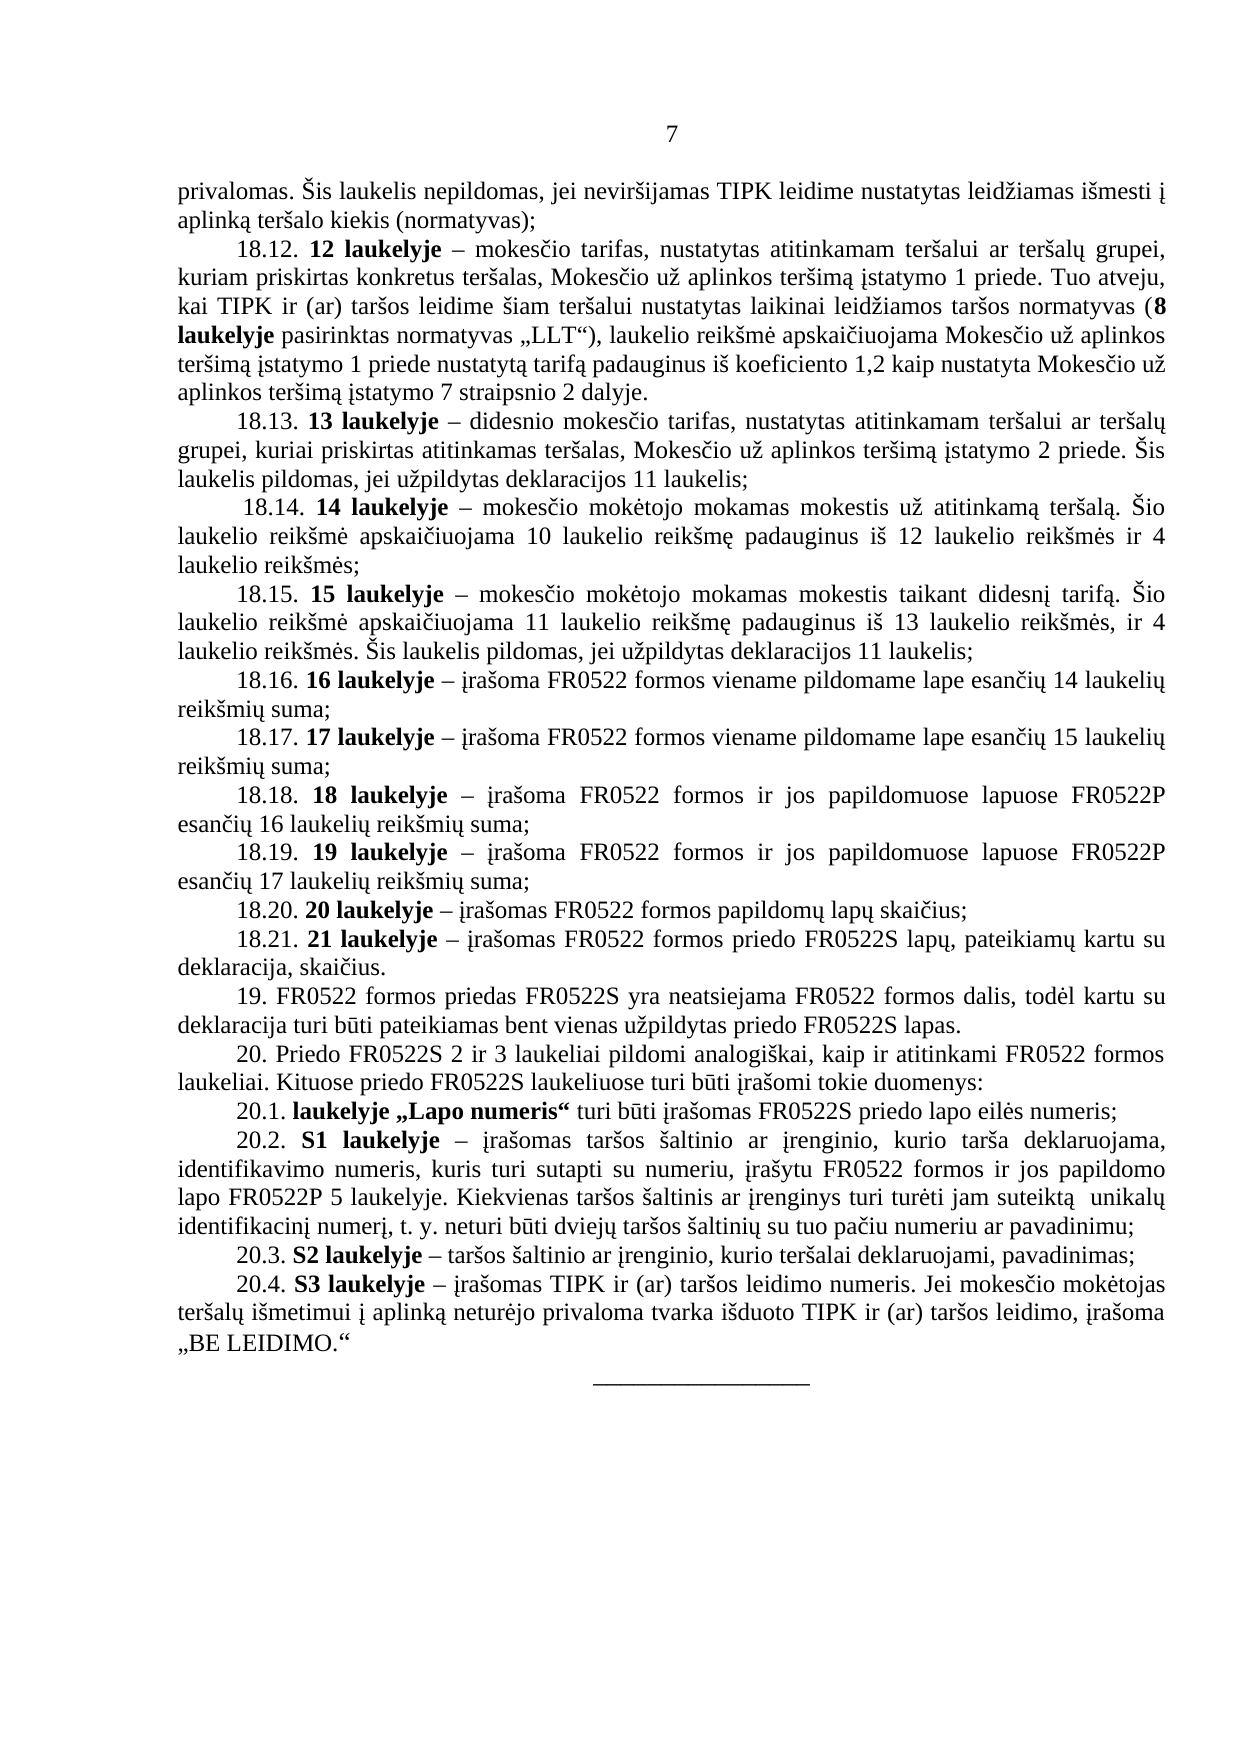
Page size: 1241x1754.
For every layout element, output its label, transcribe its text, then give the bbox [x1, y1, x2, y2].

text 18.13. 13 laukelyje – didesnio mokesčio tarifas, nustatytas atitinkamam teršalui ar teršalų grupei, kuriai priskirtas atitinkamas teršalas, Mokesčio už aplinkos teršimą įstatymo 2 priede. Šis laukelis pildomas, jei užpildytas deklaracijos 11 laukelis; [177, 406, 1166, 492]
text ________________ [177, 1357, 1166, 1388]
text 20.2. S1 laukelyje – įrašomas taršos šaltinio ar įrenginio, kurio tarša deklaruojama, identifikavimo numeris, kuris turi sutapti su numeriu, įrašytu FR0522 formos ir jos papildomo lapo FR0522P 5 laukelyje. Kiekvienas taršos šaltinis ar įrenginys turi turėti jam suteiktą unikalų identifikacinį numerį, t. y. neturi būti dviejų taršos šaltinių su tuo pačiu numeriu ar pavadinimu; [177, 1125, 1166, 1240]
text 20.1. laukelyje „Lapo numeris“ turi būti įrašomas FR0522S priedo lapo eilės numeris; [177, 1096, 1166, 1125]
text privalomas. Šis laukelis nepildomas, jei neviršijamas TIPK leidime nustatytas leidžiamas išmesti į aplinką teršalo kiekis (normatyvas); [177, 176, 1166, 234]
text 18.18. 18 laukelyje – įrašoma FR0522 formos ir jos papildomuose lapuose FR0522P esančių 16 laukelių reikšmių suma; [177, 780, 1166, 837]
text 18.17. 17 laukelyje – įrašoma FR0522 formos viename pildomame lape esančių 15 laukelių reikšmių suma; [177, 722, 1166, 780]
text 18.16. 16 laukelyje – įrašoma FR0522 formos viename pildomame lape esančių 14 laukelių reikšmių suma; [177, 665, 1166, 722]
text 18.20. 20 laukelyje – įrašomas FR0522 formos papildomų lapų skaičius; [177, 895, 1166, 924]
text 20.4. S3 laukelyje – įrašomas TIPK ir (ar) taršos leidimo numeris. Jei mokesčio mokėtojas teršalų išmetimui į aplinką neturėjo privaloma tvarka išduoto TIPK ir (ar) taršos leidimo, įrašoma „BE LEIDIMO.“ [177, 1269, 1166, 1357]
text 18.15. 15 laukelyje – mokesčio mokėtojo mokamas mokestis taikant didesnį tarifą. Šio laukelio reikšmė apskaičiuojama 11 laukelio reikšmę padauginus iš 13 laukelio reikšmės, ir 4 laukelio reikšmės. Šis laukelis pildomas, jei užpildytas deklaracijos 11 laukelis; [177, 579, 1166, 665]
text 18.19. 19 laukelyje – įrašoma FR0522 formos ir jos papildomuose lapuose FR0522P esančių 17 laukelių reikšmių suma; [177, 837, 1166, 895]
text 20. Priedo FR0522S 2 ir 3 laukeliai pildomi analogiškai, kaip ir atitinkami FR0522 formos laukeliai. Kituose priedo FR0522S laukeliuose turi būti įrašomi tokie duomenys: [177, 1039, 1166, 1096]
text 18.21. 21 laukelyje – įrašomas FR0522 formos priedo FR0522S lapų, pateikiamų kartu su deklaracija, skaičius. [177, 924, 1166, 981]
text 18.14. 14 laukelyje – mokesčio mokėtojo mokamas mokestis už atitinkamą teršalą. Šio laukelio reikšmė apskaičiuojama 10 laukelio reikšmę padauginus iš 12 laukelio reikšmės ir 4 laukelio reikšmės; [177, 492, 1166, 579]
text 18.12. 12 laukelyje – mokesčio tarifas, nustatytas atitinkamam teršalui ar teršalų grupei, kuriam priskirtas konkretus teršalas, Mokesčio už aplinkos teršimą įstatymo 1 priede. Tuo atveju, kai TIPK ir (ar) taršos leidime šiam teršalui nustatytas laikinai leidžiamos taršos normatyvas (8 laukelyje pasirinktas normatyvas „LLT“), laukelio reikšmė apskaičiuojama Mokesčio už aplinkos teršimą įstatymo 1 priede nustatytą tarifą padauginus iš koeficiento 1,2 kaip nustatyta Mokesčio už aplinkos teršimą įstatymo 7 straipsnio 2 dalyje. [177, 234, 1166, 406]
text 20.3. S2 laukelyje – taršos šaltinio ar įrenginio, kurio teršalai deklaruojami, pavadinimas; [177, 1240, 1166, 1269]
text 19. FR0522 formos priedas FR0522S yra neatsiejama FR0522 formos dalis, todėl kartu su deklaracija turi būti pateikiamas bent vienas užpildytas priedo FR0522S lapas. [177, 981, 1166, 1039]
